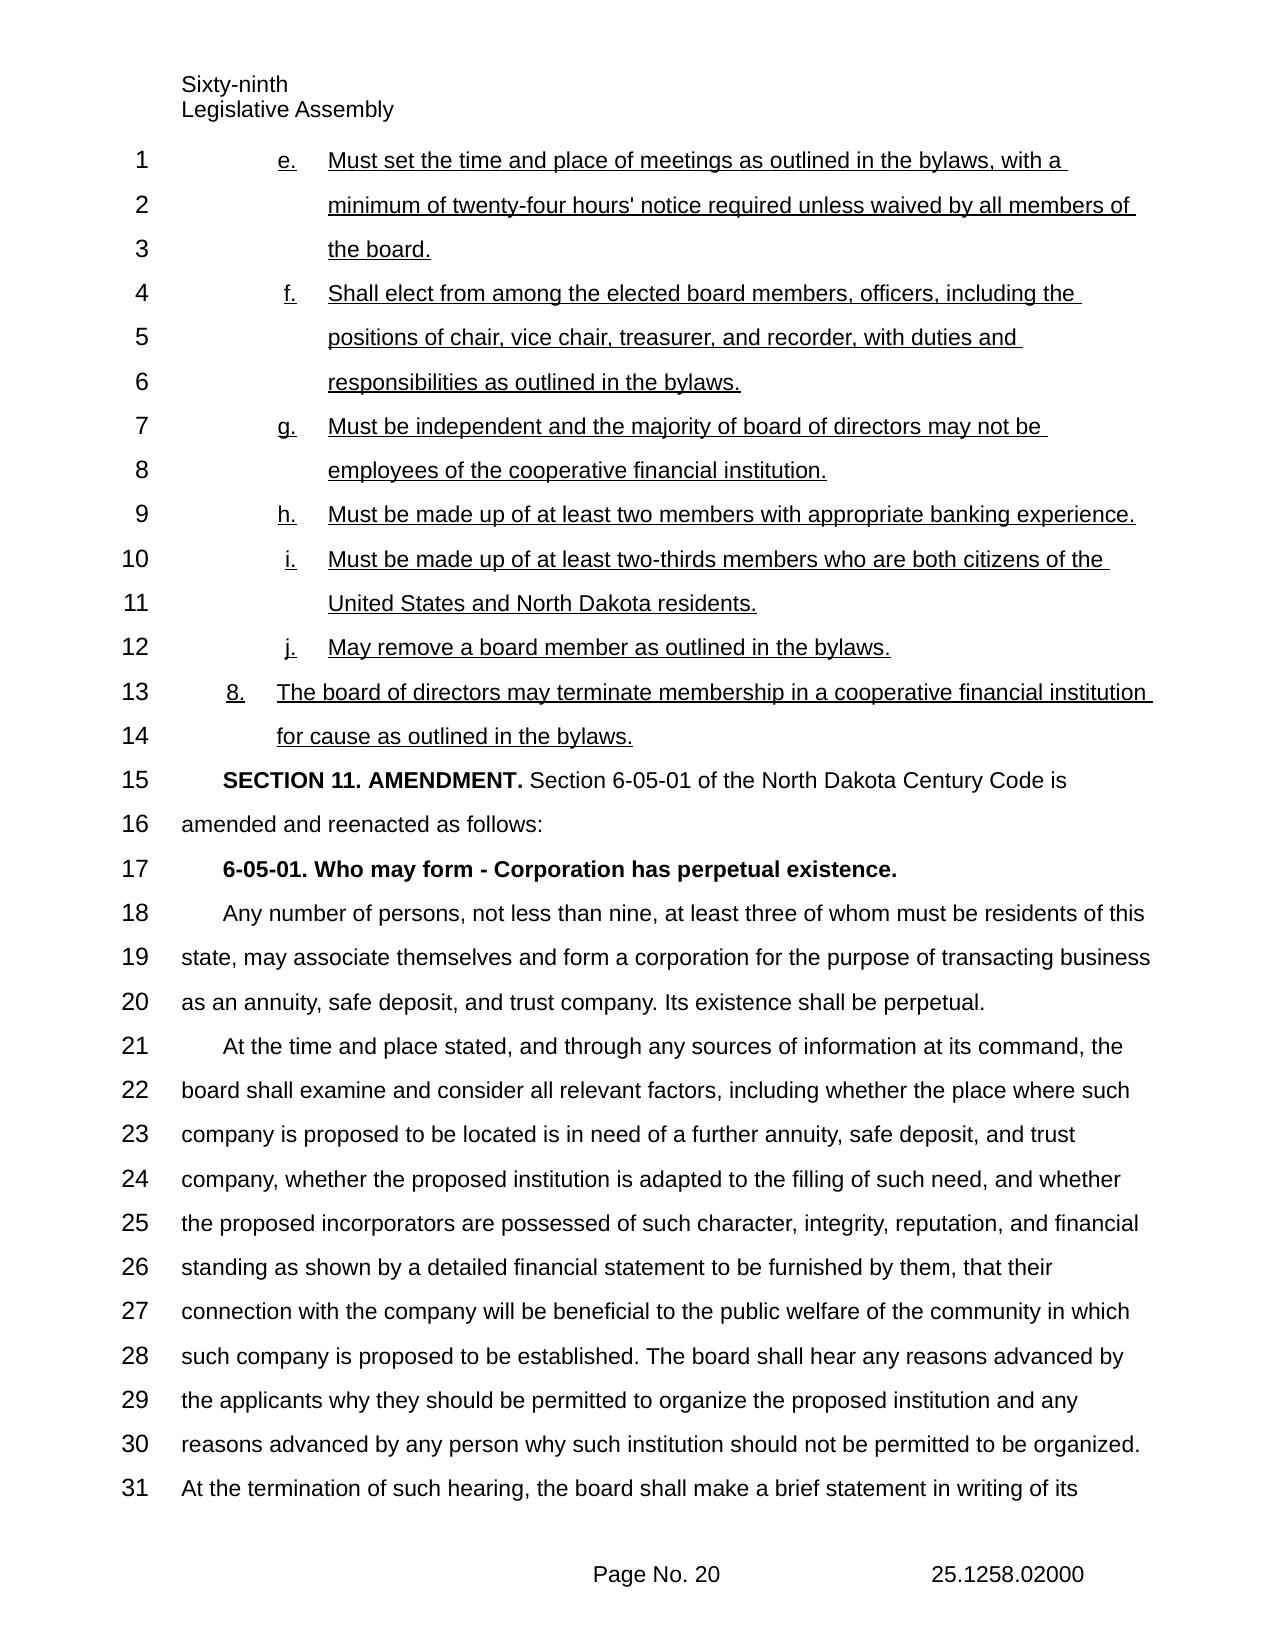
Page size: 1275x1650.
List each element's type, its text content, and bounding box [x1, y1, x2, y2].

text f. Shall elect from among the elected board members, officers, including the positions of chair, vice chair, treasurer, and recorder, with duties and responsibilities as outlined in the bylaws. [181, 266, 1154, 399]
text SECTION 11. AMENDMENT. Section 6‑05‑01 of the North Dakota Century Code is amended and reenacted as follows: [181, 753, 1154, 842]
text At the time and place stated, and through any sources of information at its command, the board shall examine and consider all relevant factors, including whether the place where such company is proposed to be located is in need of a further annuity, safe deposit, and trust company, whether the proposed institution is adapted to the filling of such need, and whether the proposed incorporators are possessed of such character, integrity, reputation, and financial standing as shown by a detailed financial statement to be furnished by them, that their connection with the company will be beneficial to the public welfare of the community in which such company is proposed to be established. The board shall hear any reasons advanced by the applicants why they should be permitted to organize the proposed institution and any reasons advanced by any person why such institution should not be permitted to be organized. At the termination of such hearing, the board shall make a brief statement in writing of its [181, 1019, 1154, 1506]
text e. Must set the time and place of meetings as outlined in the bylaws, with a minimum of twenty‑four hours' notice required unless waived by all members of the board. [181, 133, 1154, 266]
text h. Must be made up of at least two members with appropriate banking experience. [181, 487, 1154, 532]
text i. Must be made up of at least two-thirds members who are both citizens of the United States and North Dakota residents. [181, 532, 1154, 620]
text g. Must be independent and the majority of board of directors may not be employees of the cooperative financial institution. [181, 399, 1154, 487]
subtitle 6‑05‑01. Who may form ‑ Corporation has perpetual existence. [181, 842, 1154, 886]
text 8. The board of directors may terminate membership in a cooperative financial institution for cause as outlined in the bylaws. [181, 664, 1154, 753]
text Any number of persons, not less than nine, at least three of whom must be residents of this state, may associate themselves and form a corporation for the purpose of transacting business as an annuity, safe deposit, and trust company. Its existence shall be perpetual. [181, 886, 1154, 1019]
text j. May remove a board member as outlined in the bylaws. [181, 620, 1154, 664]
